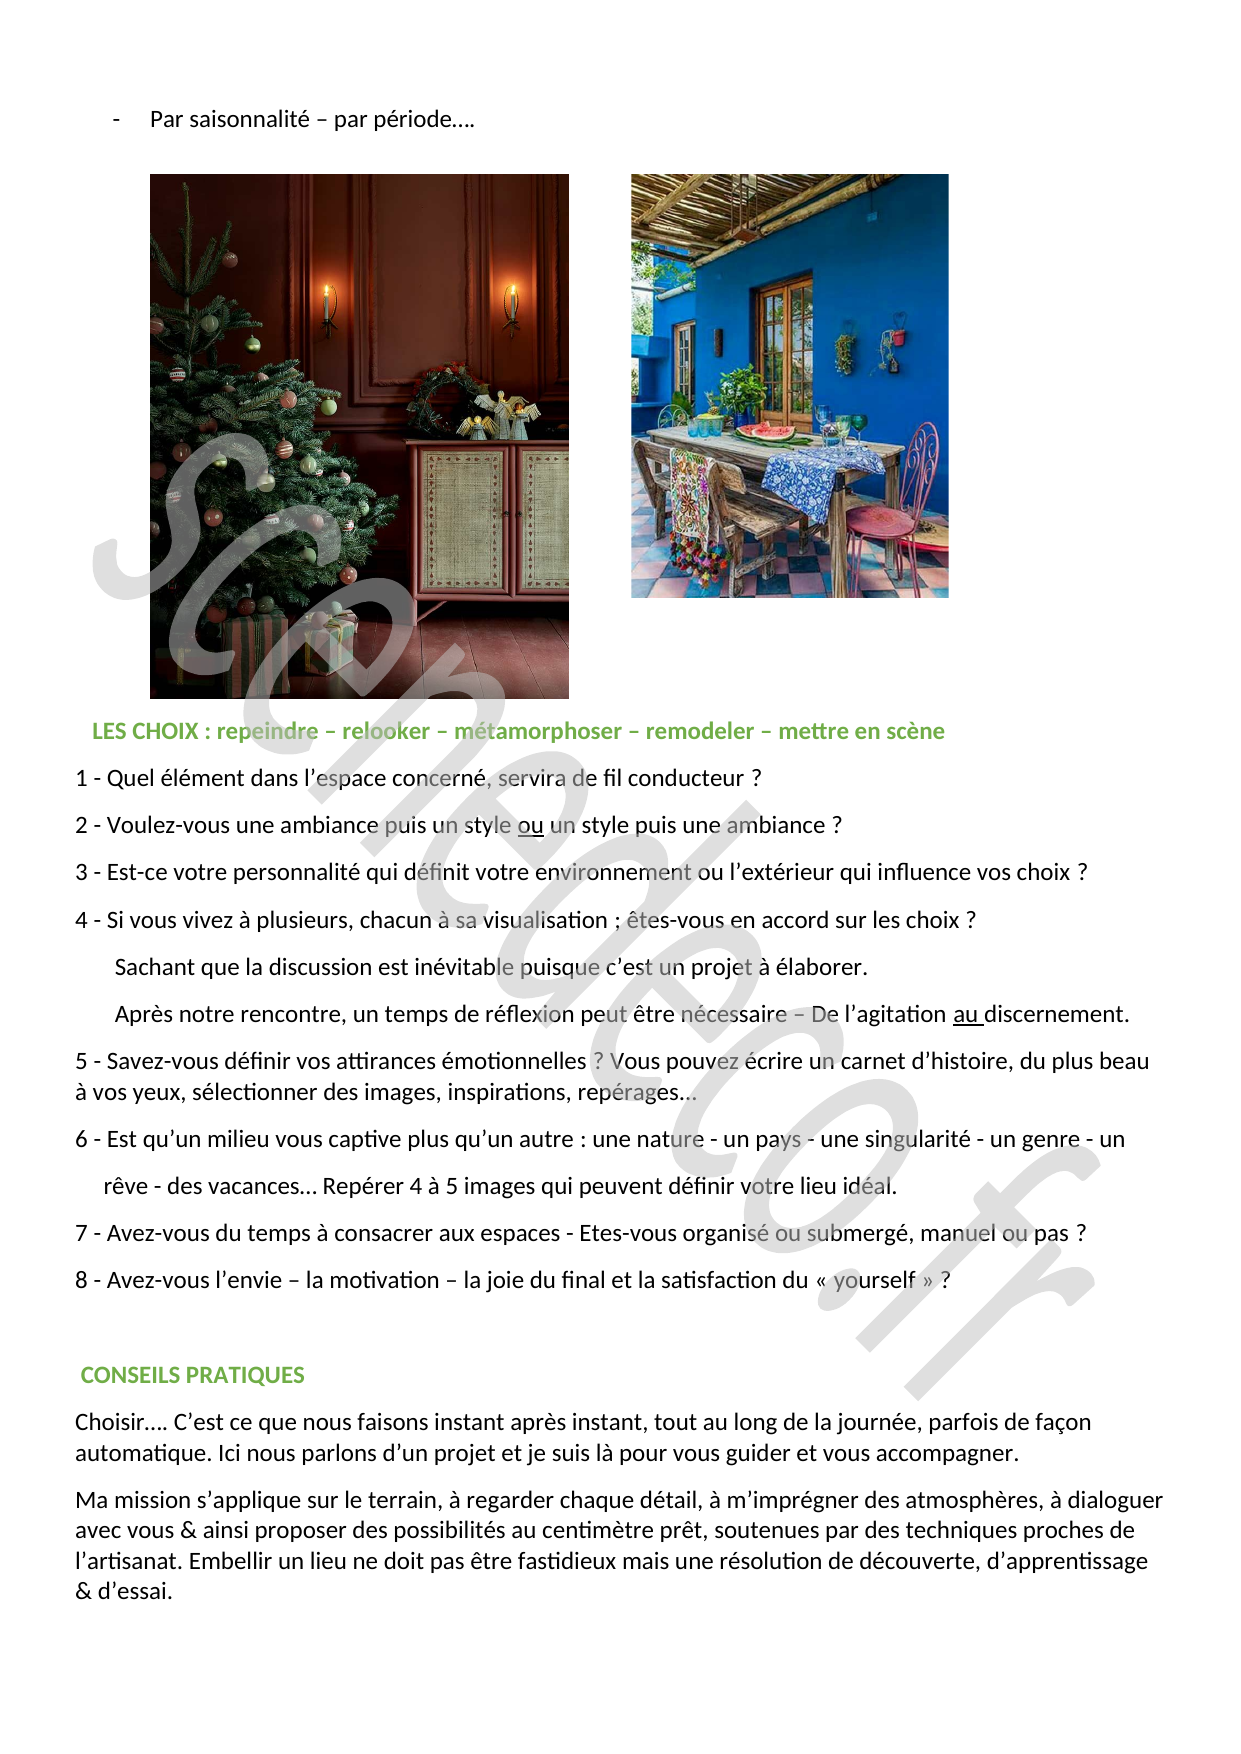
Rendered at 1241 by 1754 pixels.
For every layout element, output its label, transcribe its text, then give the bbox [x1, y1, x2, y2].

text 1 - Quel élément dans l’espace concerné, servira de fil conducteur ? [335, 762, 439, 793]
text 6 - Est qu’un milieu vous captive plus qu’un autre : une nature - un pays - une singularité - un genre - un [910, 1123, 1165, 1153]
text 7 - Avez-vous du temps à consacrer aux espaces - Etes-vous organisé ou submergé, manuel ou pas ? [811, 1217, 975, 1248]
text Ma mission s’applique sur le terrain, à regarder chaque détail, à m’imprégner des atmosphères, à dialoguer avec vous & ainsi proposer des possibilités au centimètre prêt, soutenues par des techniques proches de l’artisanat. Embellir un lieu ne doit pas être fastidieux mais une résolution de découverte, d’apprentissage & d’essai. [75, 1484, 1165, 1606]
text Sachant que la discussion est inévitable puisque c’est un projet à élaborer. [759, 951, 1165, 981]
text 2 - Voulez-vous une ambiance puis un style ou un style puis une ambiance ? [567, 809, 735, 840]
text 6 - Est qu’un milieu vous captive plus qu’un autre : une nature - un pays - une singularité - un genre - un [75, 1123, 675, 1153]
text 4 - Si vous vivez à plusieurs, chacun à sa visualisation ; êtes-vous en accord sur les choix ? [643, 904, 1165, 934]
text 7 - Avez-vous du temps à consacrer aux espaces - Etes-vous organisé ou submergé, manuel ou pas ? [1019, 1217, 1165, 1248]
text 4 - Si vous vivez à plusieurs, chacun à sa visualisation ; êtes-vous en accord sur les choix ? [75, 904, 529, 934]
text 3 - Est-ce votre personnalité qui définit votre environnement ou l’extérieur qui influence vos choix ? [443, 857, 579, 887]
text Après notre rencontre, un temps de réflexion peut être nécessaire – De l’agitation au discernement. [622, 998, 692, 1029]
text 6 - Est qu’un milieu vous captive plus qu’un autre : une nature - un pays - une singularité - un genre - un [698, 1123, 796, 1153]
text 5 - Savez-vous définir vos attirances émotionnelles ? Vous pouvez écrire un carnet d’histoire, du plus beau à vos yeux, sélectionner des images, inspirations, repérages... [75, 1045, 733, 1106]
text LES CHOIX : repeindre – relooker – métamorphoser – remodeler – mettre en scène [75, 715, 258, 746]
text 7 - Avez-vous du temps à consacrer aux espaces - Etes-vous organisé ou submergé, manuel ou pas ? [75, 1217, 760, 1248]
text 8 - Avez-vous l’envie – la motivation – la joie du final et la satisfaction du « yourself » ? [1041, 1264, 1165, 1295]
text 2 - Voulez-vous une ambiance puis un style ou un style puis une ambiance ? [507, 809, 562, 840]
text Choisir…. C’est ce que nous faisons instant après instant, tout au long de la journée, parfois de façon automatique. Ici nous parlons d’un projet et je suis là pour vous guider et vous accompagner. [75, 1406, 1165, 1467]
text Après notre rencontre, un temps de réflexion peut être nécessaire – De l’agitation au discernement. [548, 998, 615, 1029]
text 4 - Si vous vivez à plusieurs, chacun à sa visualisation ; êtes-vous en accord sur les choix ? [535, 904, 640, 934]
text 1 - Quel élément dans l’espace concerné, servira de fil conducteur ? [75, 762, 334, 793]
text 1 - Quel élément dans l’espace concerné, servira de fil conducteur ? [440, 762, 511, 793]
text Après notre rencontre, un temps de réflexion peut être nécessaire – De l’agitation au discernement. [727, 998, 1165, 1029]
text 5 - Savez-vous définir vos attirances émotionnelles ? Vous pouvez écrire un carnet d’histoire, du plus beau à vos yeux, sélectionner des images, inspirations, repérages... [710, 1045, 1165, 1106]
text Sachant que la discussion est inévitable puisque c’est un projet à élaborer. [524, 951, 593, 980]
text 3 - Est-ce votre personnalité qui définit votre environnement ou l’extérieur qui influence vos choix ? [75, 857, 423, 887]
text Sachant que la discussion est inévitable puisque c’est un projet à élaborer. [596, 951, 661, 981]
text LES CHOIX : repeindre – relooker – métamorphoser – remodeler – mettre en scène [382, 715, 476, 746]
list Par saisonnalité – par période…. [112, 103, 1165, 133]
text 1 - Quel élément dans l’espace concerné, servira de fil conducteur ? [580, 762, 1165, 793]
text Sachant que la discussion est inévitable puisque c’est un projet à élaborer. [670, 951, 738, 981]
text 2 - Voulez-vous une ambiance puis un style ou un style puis une ambiance ? [737, 809, 1165, 840]
text CONSEILS PRATIQUES [75, 1359, 930, 1389]
text rêve - des vacances… Repérer 4 à 5 images qui peuvent définir votre lieu idéal. [770, 1170, 871, 1201]
text [932, 1359, 1165, 1389]
text Après notre rencontre, un temps de réflexion peut être nécessaire – De l’agitation au discernement. [75, 998, 549, 1029]
text rêve - des vacances… Repérer 4 à 5 images qui peuvent définir votre lieu idéal. [1022, 1170, 1165, 1201]
text LES CHOIX : repeindre – relooker – métamorphoser – remodeler – mettre en scène [273, 715, 381, 746]
text 8 - Avez-vous l’envie – la motivation – la joie du final et la satisfaction du « yourself » ? [929, 1264, 1025, 1295]
text rêve - des vacances… Repérer 4 à 5 images qui peuvent définir votre lieu idéal. [75, 1170, 758, 1201]
text Sachant que la discussion est inévitable puisque c’est un projet à élaborer. [75, 951, 499, 981]
text rêve - des vacances… Repérer 4 à 5 images qui peuvent définir votre lieu idéal. [874, 1170, 1022, 1201]
text LES CHOIX : repeindre – relooker – métamorphoser – remodeler – mettre en scène [485, 715, 1165, 746]
text 2 - Voulez-vous une ambiance puis un style ou un style puis une ambiance ? [393, 809, 455, 840]
text 6 - Est qu’un milieu vous captive plus qu’un autre : une nature - un pays - une singularité - un genre - un [799, 1123, 892, 1153]
text 3 - Est-ce votre personnalité qui définit votre environnement ou l’extérieur qui influence vos choix ? [690, 857, 1165, 887]
text 2 - Voulez-vous une ambiance puis un style ou un style puis une ambiance ? [75, 809, 392, 840]
text 8 - Avez-vous l’envie – la motivation – la joie du final et la satisfaction du « yourself » ? [75, 1264, 928, 1295]
